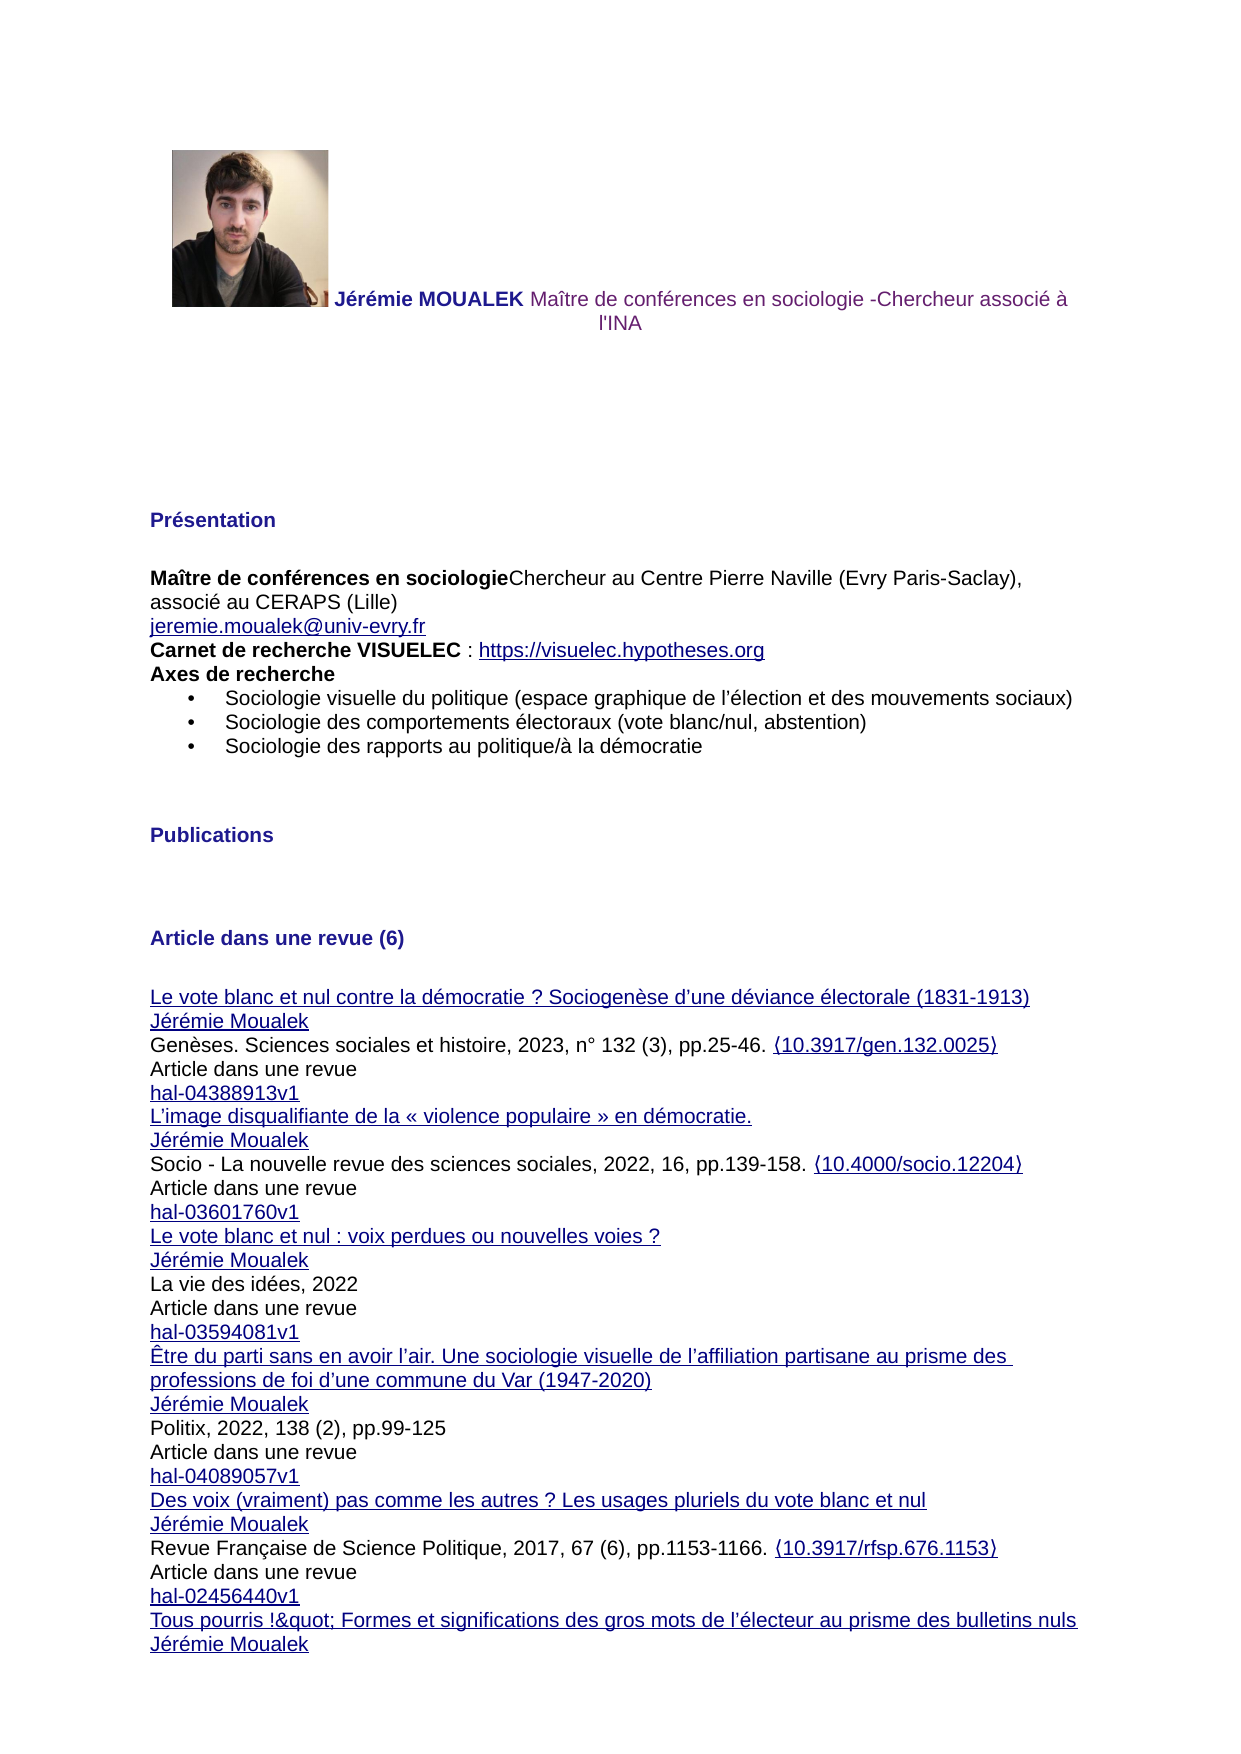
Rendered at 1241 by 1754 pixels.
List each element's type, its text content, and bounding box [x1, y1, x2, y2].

text jeremie.moualek@univ-evry.fr [150, 614, 1090, 638]
picture [172, 150, 329, 307]
table_cell Tous pourris !&quot; Formes et significations des gros mots de l’électeur au prisme des bulletins nuls Jérémie Moualek [150, 1608, 1090, 1655]
table_header Le vote blanc et nul contre la démocratie ? Sociogenèse d’une déviance électorale (1831-1913) Jérémie Moualek Genèses. Sciences sociales et histoire, 2023, n° 132 (3), pp.25-46. ⟨10.3917/gen.132.0025⟩ Article dans une revue hal-04388913v1 [150, 985, 1090, 1104]
subtitle Publications [150, 823, 1090, 847]
list Sociologie des rapports au politique/à la démocratie [187, 733, 1090, 757]
text Maître de conférences en sociologieChercheur au Centre Pierre Naville (Evry Paris-Saclay), associé au CERAPS (Lille) [150, 566, 1090, 614]
table_cell Des voix (vraiment) pas comme les autres ? Les usages pluriels du vote blanc et nul Jérémie Moualek Revue Française de Science Politique, 2017, 67 (6), pp.1153-1166. ⟨10.3917/rfsp.676.1153⟩ Article dans une revue hal-02456440v1 [150, 1488, 1090, 1607]
list Sociologie des comportements électoraux (vote blanc/nul, abstention) [187, 709, 1090, 733]
table_cell Être du parti sans en avoir l’air. Une sociologie visuelle de l’affiliation partisane au prisme des professions de foi d’une commune du Var (1947-2020) Jérémie Moualek Politix, 2022, 138 (2), pp.99-125 Article dans une revue hal-04089057v1 [150, 1344, 1090, 1488]
table_cell L’image disqualifiante de la « violence populaire » en démocratie. Jérémie Moualek Socio - La nouvelle revue des sciences sociales, 2022, 16, pp.139-158. ⟨10.4000/socio.12204⟩ Article dans une revue hal-03601760v1 [150, 1104, 1090, 1224]
text Carnet de recherche VISUELEC : https://visuelec.hypotheses.org [150, 638, 1090, 662]
table_cell Le vote blanc et nul : voix perdues ou nouvelles voies ? Jérémie Moualek La vie des idées, 2022 Article dans une revue hal-03594081v1 [150, 1224, 1090, 1344]
subtitle Article dans une revue (6) [150, 926, 1090, 950]
subtitle Jérémie MOUALEK Maître de conférences en sociologie -Chercheur associé à l'INA [150, 150, 1090, 334]
text Axes de recherche [150, 662, 1090, 686]
list Sociologie visuelle du politique (espace graphique de l’élection et des mouvements sociaux) [187, 686, 1090, 709]
subtitle Présentation [150, 507, 1090, 531]
